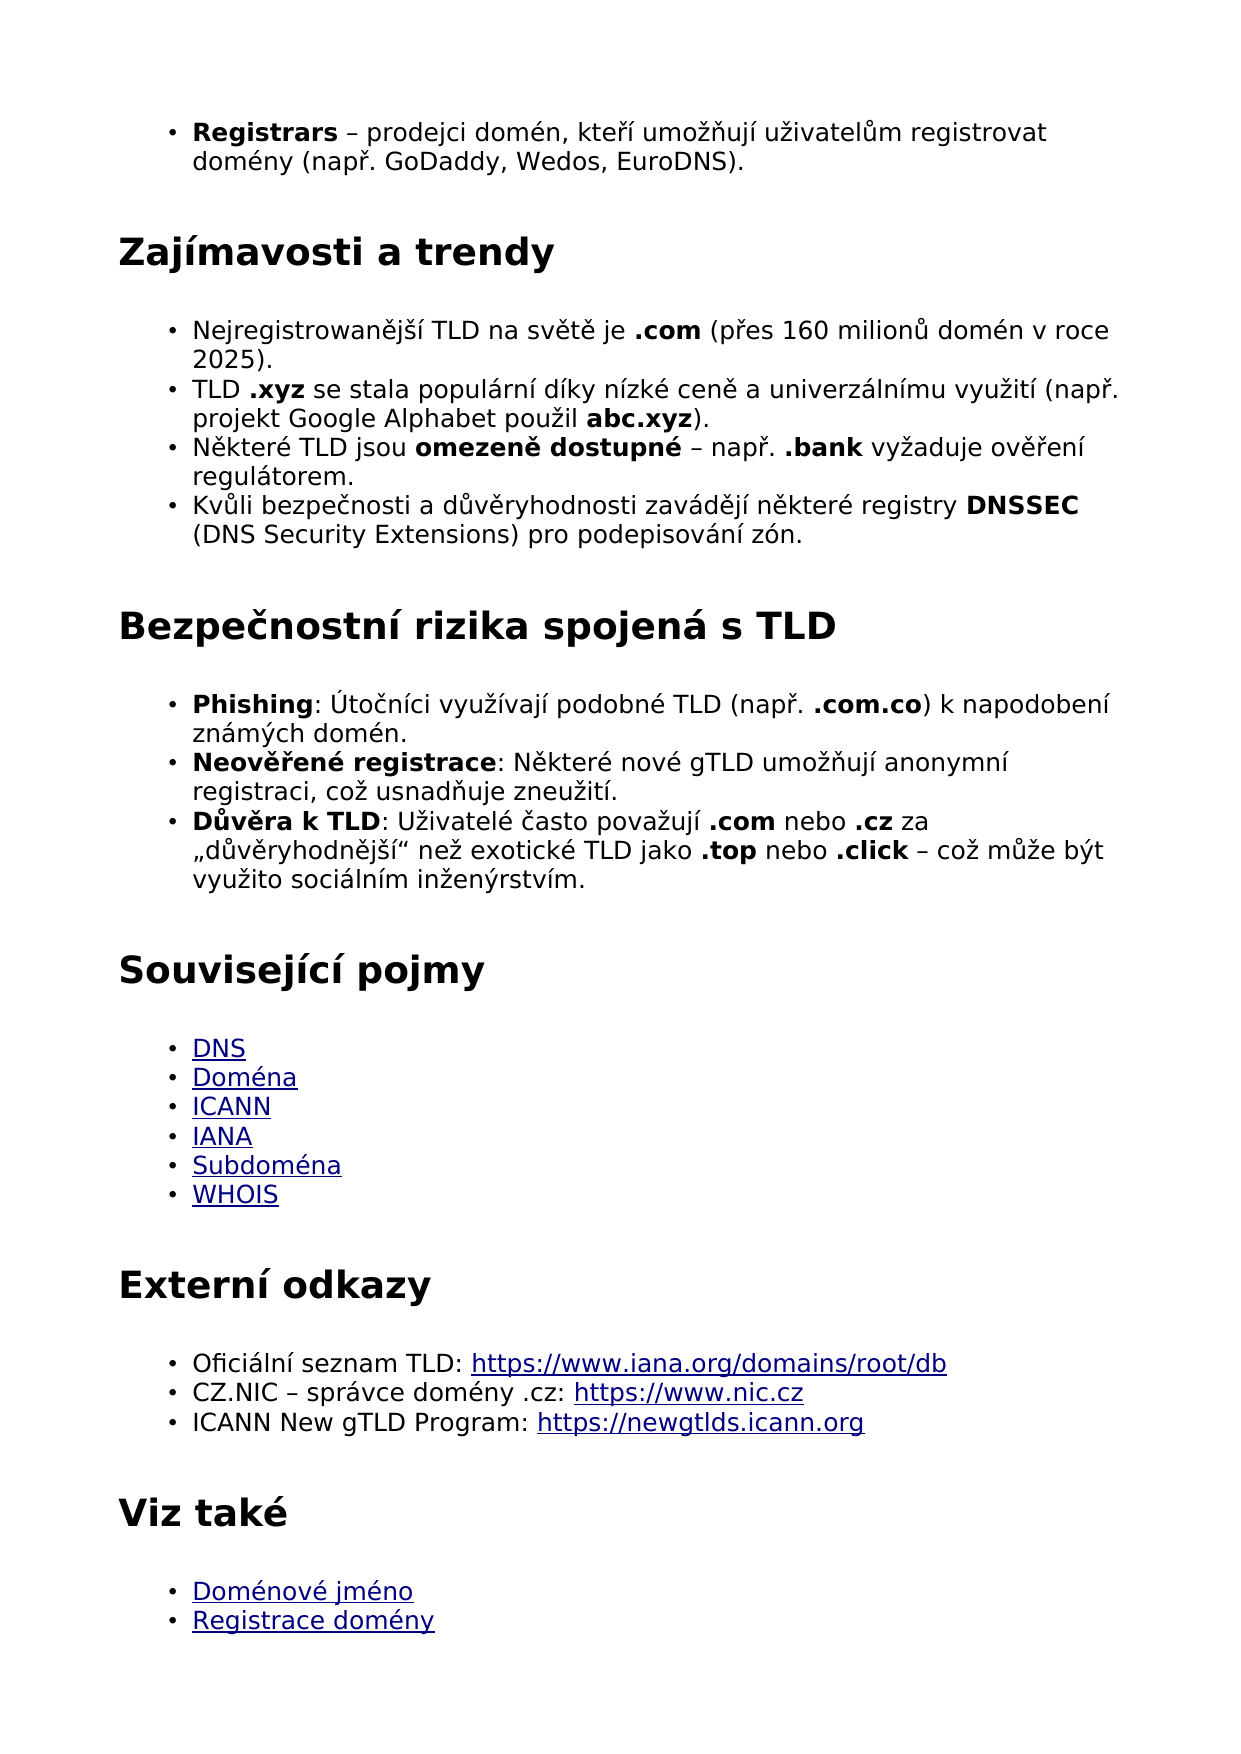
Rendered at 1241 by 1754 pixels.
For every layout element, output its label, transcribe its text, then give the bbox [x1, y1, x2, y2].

subtitle Související pojmy [118, 949, 1122, 992]
list Neověřené registrace: Některé nové gTLD umožňují anonymní registraci, což usnadňuje zneužití. [177, 748, 1122, 807]
list DNS [177, 1034, 1122, 1063]
list CZ.NIC – správce domény .cz: https://www.nic.cz [177, 1378, 1122, 1408]
list Doména [177, 1063, 1122, 1093]
list ICANN [177, 1093, 1122, 1122]
list Kvůli bezpečnosti a důvěryhodnosti zavádějí některé registry DNSSEC (DNS Security Extensions) pro podepisování zón. [177, 492, 1122, 550]
list IANA [177, 1122, 1122, 1151]
list Důvěra k TLD: Uživatelé často považují .com nebo .cz za „důvěryhodnější“ než exotické TLD jako .top nebo .click – což může být využito sociálním inženýrstvím. [177, 807, 1122, 894]
subtitle Zajímavosti a trendy [118, 231, 1122, 274]
list Některé TLD jsou omezeně dostupné – např. .bank vyžaduje ověření regulátorem. [177, 433, 1122, 492]
list Registrace domény [177, 1606, 1122, 1635]
list Subdoména [177, 1151, 1122, 1180]
list Phishing: Útočníci využívají podobné TLD (např. .com.co) k napodobení známých domén. [177, 690, 1122, 748]
list ICANN New gTLD Program: https://newgtlds.icann.org [177, 1408, 1122, 1437]
subtitle Bezpečnostní rizika spojená s TLD [118, 604, 1122, 648]
list Nejregistrowanější TLD na světě je .com (přes 160 milionů domén v roce 2025). [177, 317, 1122, 375]
list TLD .xyz se stala populární díky nízké ceně a univerzálnímu využití (např. projekt Google Alphabet použil abc.xyz). [177, 375, 1122, 433]
subtitle Externí odkazy [118, 1264, 1122, 1307]
list WHOIS [177, 1180, 1122, 1209]
subtitle Viz také [118, 1491, 1122, 1535]
list Oficiální seznam TLD: https://www.iana.org/domains/root/db [177, 1349, 1122, 1378]
list Registrars – prodejci domén, kteří umožňují uživatelům registrovat domény (např. GoDaddy, Wedos, EuroDNS). [177, 118, 1122, 176]
list Doménové jméno [177, 1577, 1122, 1606]
